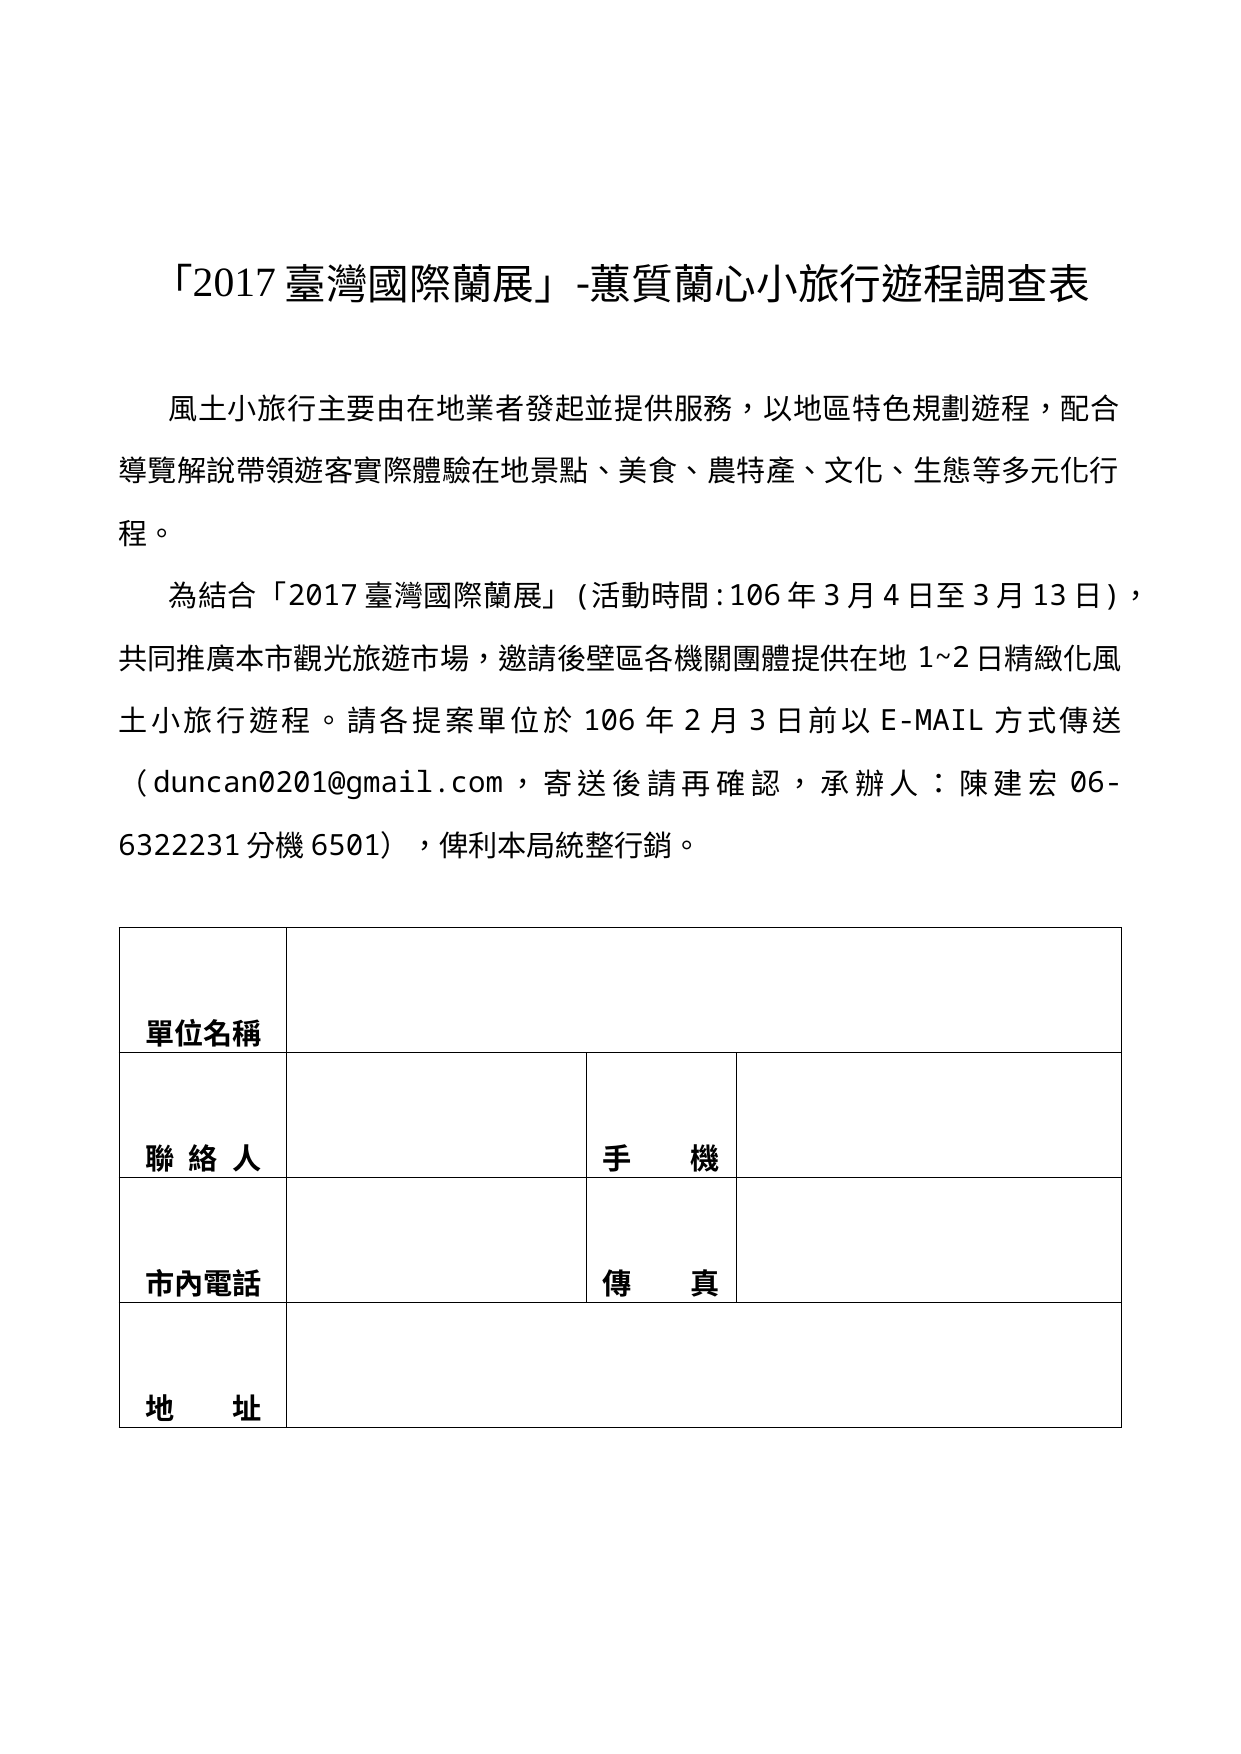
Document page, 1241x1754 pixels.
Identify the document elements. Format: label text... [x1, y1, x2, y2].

text 「2017臺灣國際蘭展」-蕙質蘭心小旅行遊程調查表 [118, 240, 1122, 302]
table_cell 手 機 [587, 1053, 736, 1177]
text 為結合「2017臺灣國際蘭展」(活動時間:106年3月4日至3月13日)，共同推廣本市觀光旅遊市場，邀請後壁區各機關團體提供在地1~2日精緻化風土小旅行遊程。請各提案單位於106年2月3日前以E-MAIL方式傳送（duncan0201@gmail.com，寄送後請再確認，承辦人：陳建宏06-6322231分機6501），俾利本局統整行銷。 [118, 552, 1122, 865]
table_cell 聯 絡 人 [120, 1053, 286, 1177]
table_cell [287, 1053, 586, 1177]
table_cell 地 址 [120, 1303, 286, 1427]
table_cell [287, 1178, 586, 1302]
table_cell [737, 1178, 1121, 1302]
table_cell 市內電話 [120, 1178, 286, 1302]
table_header [287, 928, 1121, 1052]
text 風土小旅行主要由在地業者發起並提供服務，以地區特色規劃遊程，配合導覽解說帶領遊客實際體驗在地景點、美食、農特產、文化、生態等多元化行程。 [118, 365, 1122, 552]
table_cell 傳 真 [587, 1178, 736, 1302]
table_cell [287, 1303, 1121, 1427]
table_header 單位名稱 [120, 928, 286, 1052]
table_cell [737, 1053, 1121, 1177]
